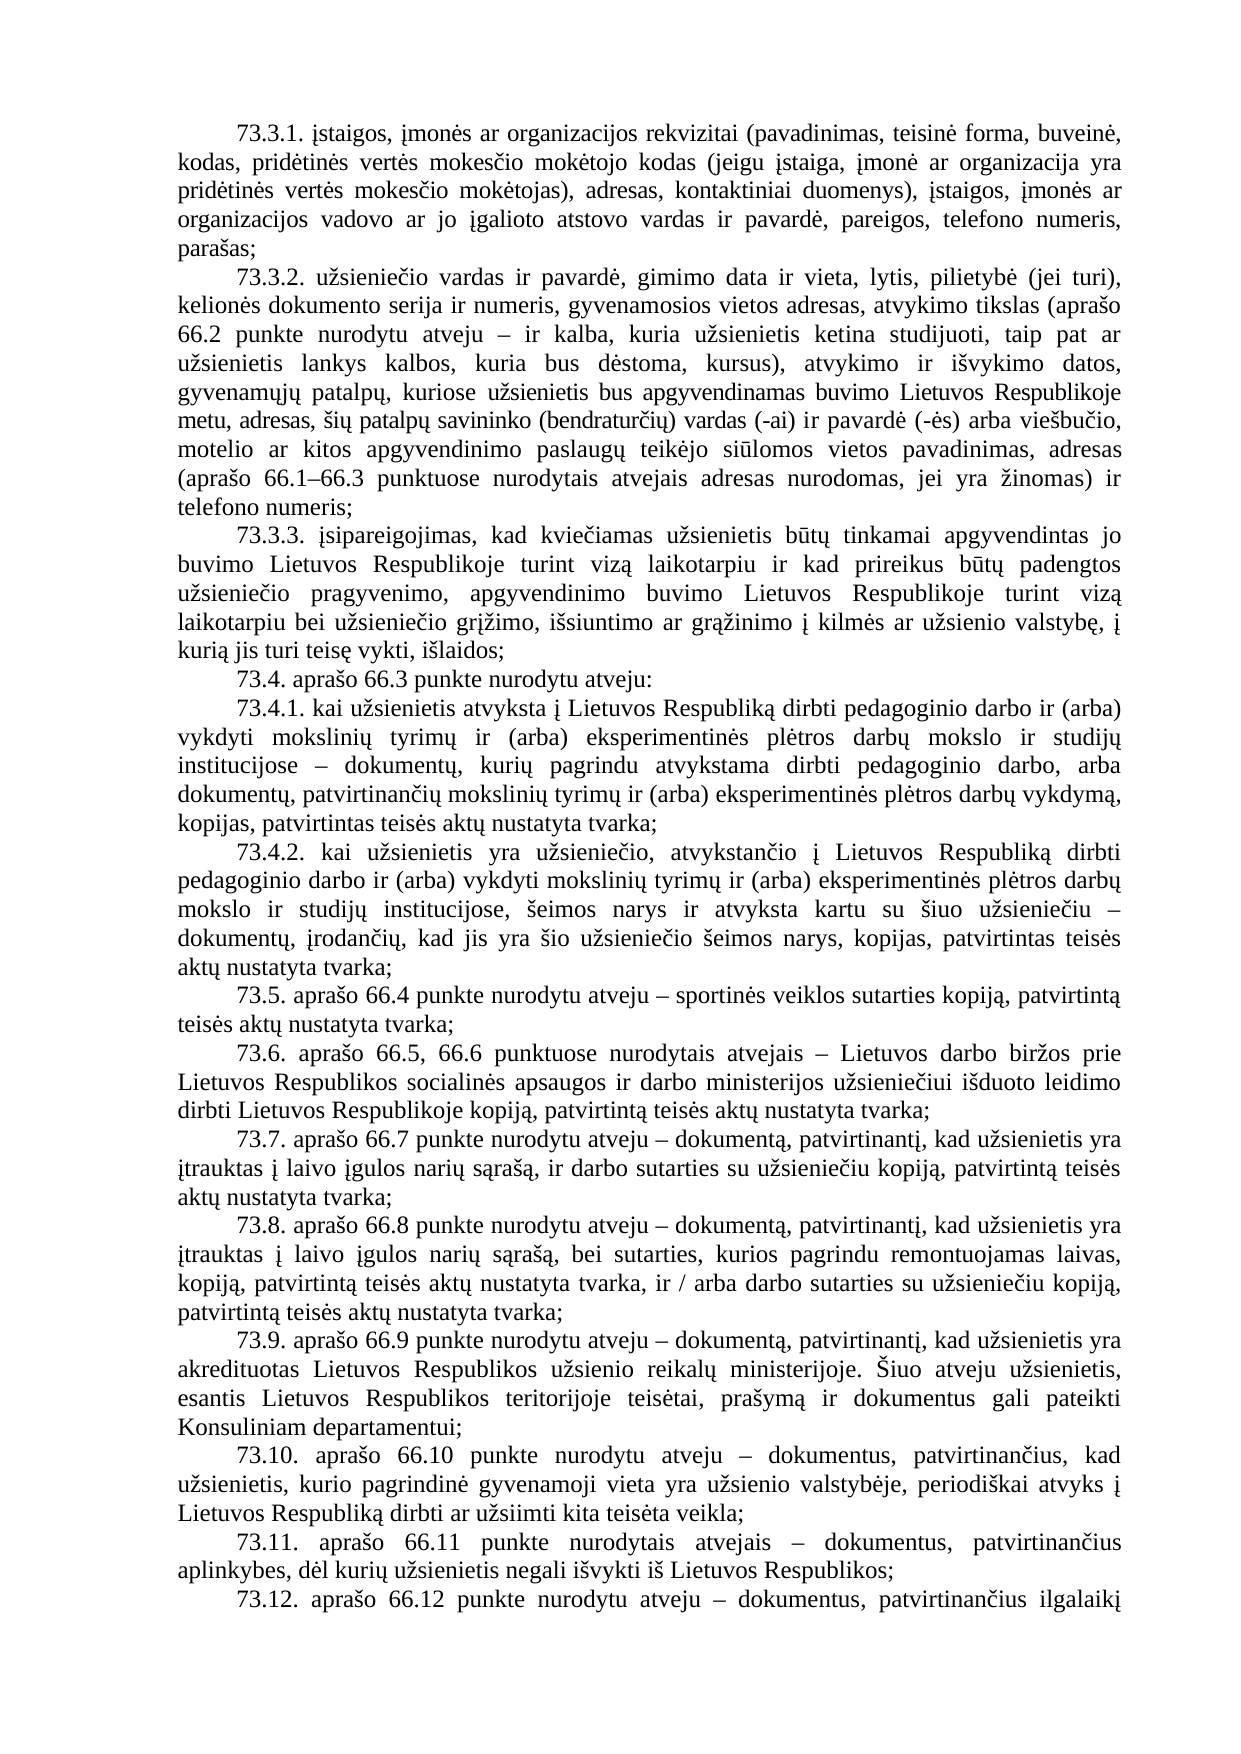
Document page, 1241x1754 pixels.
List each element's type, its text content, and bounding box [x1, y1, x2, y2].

text 73.3.2. užsieniečio vardas ir pavardė, gimimo data ir vieta, lytis, pilietybė (jei turi), kelionės dokumento serija ir numeris, gyvenamosios vietos adresas, atvykimo tikslas (aprašo 66.2 punkte nurodytu atveju – ir kalba, kuria užsienietis ketina studijuoti, taip pat ar užsienietis lankys kalbos, kuria bus dėstoma, kursus), atvykimo ir išvykimo datos, gyvenamųjų patalpų, kuriose užsienietis bus apgyvendinamas buvimo Lietuvos Respublikoje metu, adresas, šių patalpų savininko (bendraturčių) vardas (-ai) ir pavardė (-ės) arba viešbučio, motelio ar kitos apgyvendinimo paslaugų teikėjo siūlomos vietos pavadinimas, adresas (aprašo 66.1–66.3 punktuose nurodytais atvejais adresas nurodomas, jei yra žinomas) ir telefono numeris; [177, 262, 1122, 521]
text 73.8. aprašo 66.8 punkte nurodytu atveju – dokumentą, patvirtinantį, kad užsienietis yra įtrauktas į laivo įgulos narių sąrašą, bei sutarties, kurios pagrindu remontuojamas laivas, kopiją, patvirtintą teisės aktų nustatyta tvarka, ir / arba darbo sutarties su užsieniečiu kopiją, patvirtintą teisės aktų nustatyta tvarka; [177, 1211, 1122, 1326]
text 73.12. aprašo 66.12 punkte nurodytu atveju – dokumentus, patvirtinančius ilgalaikį [177, 1584, 1122, 1613]
text 73.3.1. įstaigos, įmonės ar organizacijos rekvizitai (pavadinimas, teisinė forma, buveinė, kodas, pridėtinės vertės mokesčio mokėtojo kodas (jeigu įstaiga, įmonė ar organizacija yra pridėtinės vertės mokesčio mokėtojas), adresas, kontaktiniai duomenys), įstaigos, įmonės ar organizacijos vadovo ar jo įgalioto atstovo vardas ir pavardė, pareigos, telefono numeris, parašas; [177, 118, 1122, 262]
text 73.4. aprašo 66.3 punkte nurodytu atveju: [177, 664, 1122, 693]
text 73.4.1. kai užsienietis atvyksta į Lietuvos Respubliką dirbti pedagoginio darbo ir (arba) vykdyti mokslinių tyrimų ir (arba) eksperimentinės plėtros darbų mokslo ir studijų institucijose – dokumentų, kurių pagrindu atvykstama dirbti pedagoginio darbo, arba dokumentų, patvirtinančių mokslinių tyrimų ir (arba) eksperimentinės plėtros darbų vykdymą, kopijas, patvirtintas teisės aktų nustatyta tvarka; [177, 693, 1122, 837]
text 73.11. aprašo 66.11 punkte nurodytais atvejais – dokumentus, patvirtinančius aplinkybes, dėl kurių užsienietis negali išvykti iš Lietuvos Respublikos; [177, 1527, 1122, 1584]
text 73.7. aprašo 66.7 punkte nurodytu atveju – dokumentą, patvirtinantį, kad užsienietis yra įtrauktas į laivo įgulos narių sąrašą, ir darbo sutarties su užsieniečiu kopiją, patvirtintą teisės aktų nustatyta tvarka; [177, 1124, 1122, 1211]
text 73.3.3. įsipareigojimas, kad kviečiamas užsienietis būtų tinkamai apgyvendintas jo buvimo Lietuvos Respublikoje turint vizą laikotarpiu ir kad prireikus būtų padengtos užsieniečio pragyvenimo, apgyvendinimo buvimo Lietuvos Respublikoje turint vizą laikotarpiu bei užsieniečio grįžimo, išsiuntimo ar grąžinimo į kilmės ar užsienio valstybę, į kurią jis turi teisę vykti, išlaidos; [177, 521, 1122, 664]
text 73.9. aprašo 66.9 punkte nurodytu atveju – dokumentą, patvirtinantį, kad užsienietis yra akredituotas Lietuvos Respublikos užsienio reikalų ministerijoje. Šiuo atveju užsienietis, esantis Lietuvos Respublikos teritorijoje teisėtai, prašymą ir dokumentus gali pateikti Konsuliniam departamentui; [177, 1326, 1122, 1441]
text 73.5. aprašo 66.4 punkte nurodytu atveju – sportinės veiklos sutarties kopiją, patvirtintą teisės aktų nustatyta tvarka; [177, 981, 1122, 1038]
text 73.10. aprašo 66.10 punkte nurodytu atveju – dokumentus, patvirtinančius, kad užsienietis, kurio pagrindinė gyvenamoji vieta yra užsienio valstybėje, periodiškai atvyks į Lietuvos Respubliką dirbti ar užsiimti kita teisėta veikla; [177, 1441, 1122, 1527]
text 73.4.2. kai užsienietis yra užsieniečio, atvykstančio į Lietuvos Respubliką dirbti pedagoginio darbo ir (arba) vykdyti mokslinių tyrimų ir (arba) eksperimentinės plėtros darbų mokslo ir studijų institucijose, šeimos narys ir atvyksta kartu su šiuo užsieniečiu – dokumentų, įrodančių, kad jis yra šio užsieniečio šeimos narys, kopijas, patvirtintas teisės aktų nustatyta tvarka; [177, 837, 1122, 981]
text 73.6. aprašo 66.5, 66.6 punktuose nurodytais atvejais – Lietuvos darbo biržos prie Lietuvos Respublikos socialinės apsaugos ir darbo ministerijos užsieniečiui išduoto leidimo dirbti Lietuvos Respublikoje kopiją, patvirtintą teisės aktų nustatyta tvarka; [177, 1038, 1122, 1124]
